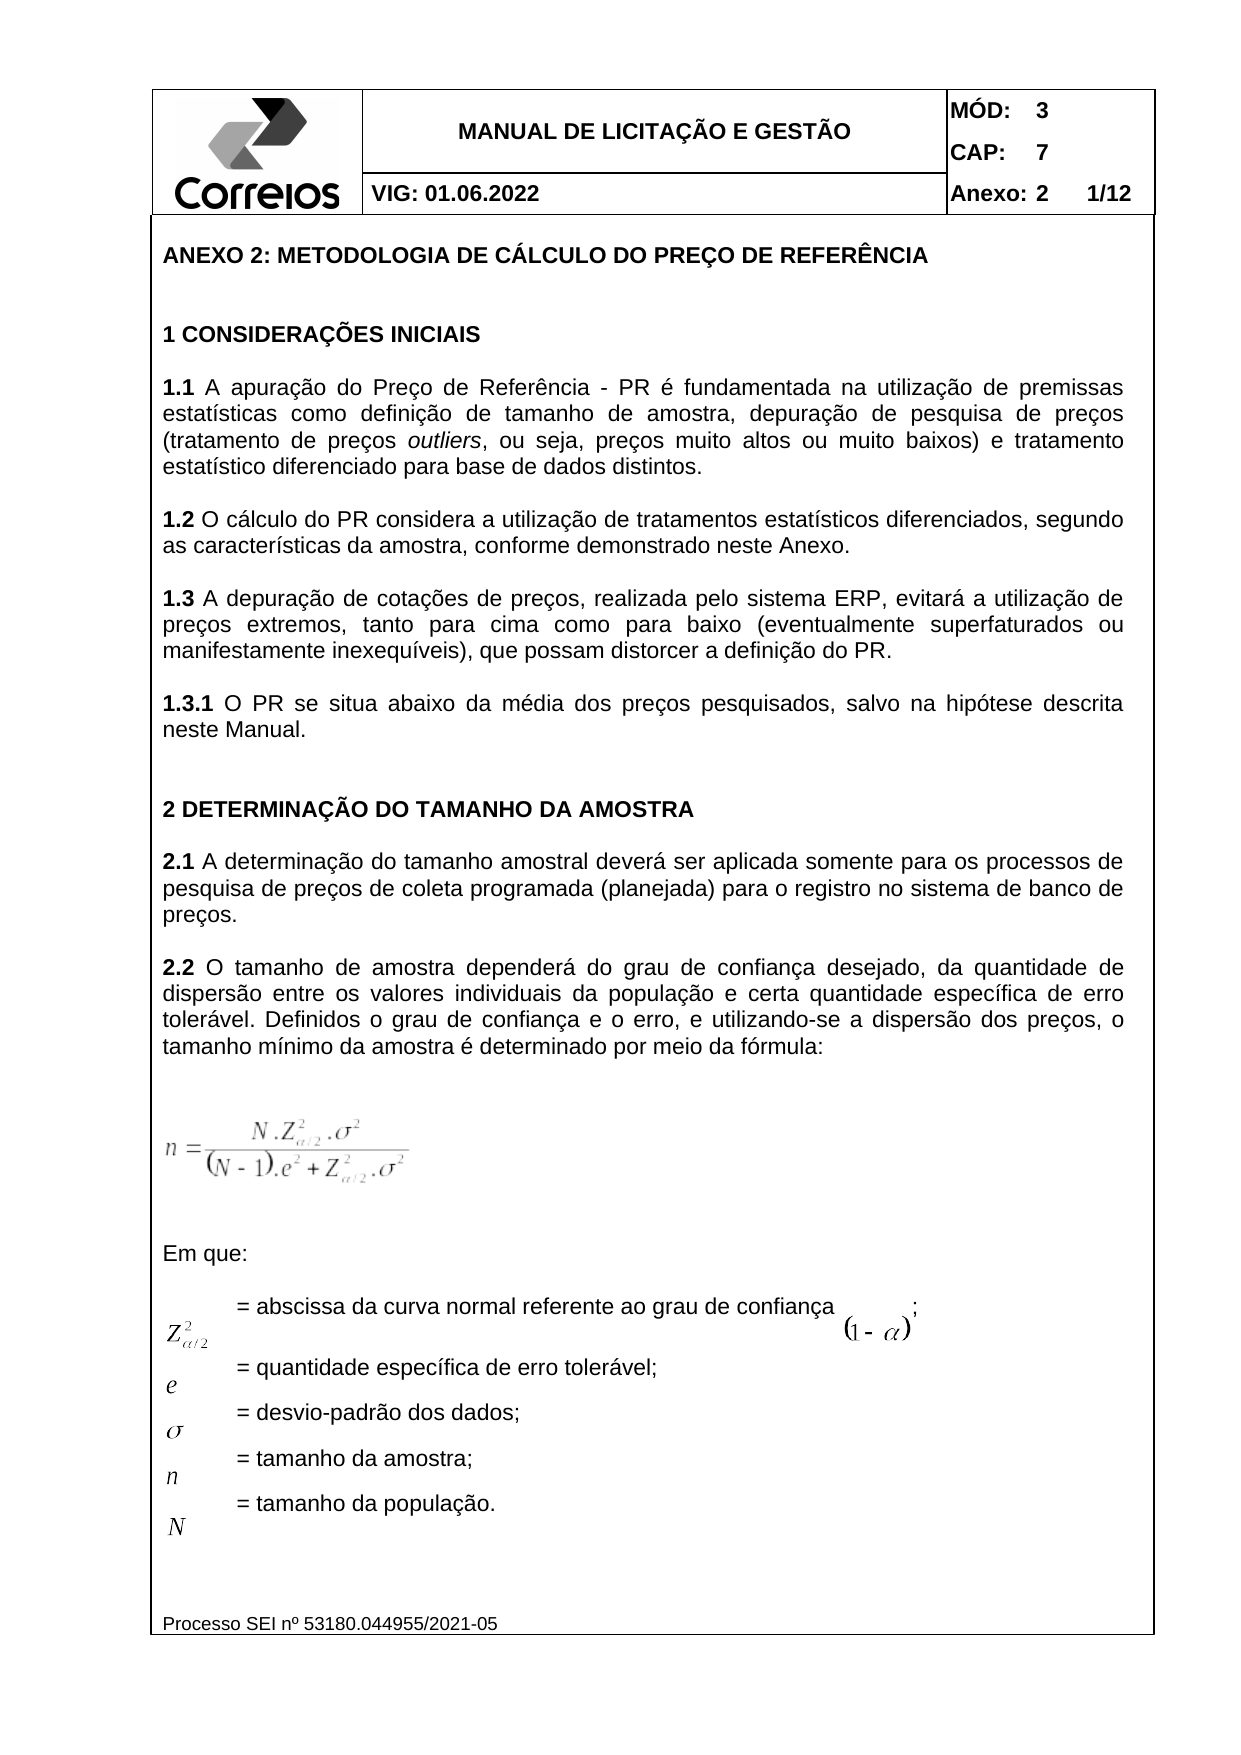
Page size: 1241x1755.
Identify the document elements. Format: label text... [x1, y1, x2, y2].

text Em que: [162, 1240, 1125, 1266]
text 1.1 A apuração do Preço de Referência - PR é fundamentada na utilização de premissas estatísticas como definição de tamanho de amostra, depuração de pesquisa de preços (tratamento de preços outliers, ou seja, preços muito altos ou muito baixos) e tratamento estatístico diferenciado para base de dados distintos. [162, 374, 1125, 479]
text 2.2 O tamanho de amostra dependerá do grau de confiança desejado, da quantidade de dispersão entre os valores individuais da população e certa quantidade específica de erro tolerável. Definidos o grau de confiança e o erro, e utilizando-se a dispersão dos preços, o tamanho mínimo da amostra é determinado por meio da fórmula: [162, 954, 1125, 1059]
text = tamanho da população. [162, 1490, 1125, 1542]
text 1.3 A depuração de cotações de preços, realizada pelo sistema ERP, evitará a utilização de preços extremos, tanto para cima como para baixo (eventualmente superfaturados ou manifestamente inexequíveis), que possam distorcer a definição do PR. [162, 585, 1125, 664]
text = desvio-padrão dos dados; [162, 1399, 1125, 1445]
text = abscissa da curva normal referente ao grau de confiança ; [162, 1293, 1125, 1354]
text = tamanho da amostra; [162, 1445, 1125, 1490]
text 1.2 O cálculo do PR considera a utilização de tratamentos estatísticos diferenciados, segundo as características da amostra, conforme demonstrado neste Anexo. [162, 506, 1125, 558]
text 1 CONSIDERAÇÕES INICIAIS [162, 321, 1125, 347]
text ANEXO 2: METODOLOGIA DE CÁLCULO DO PREÇO DE REFERÊNCIA [162, 242, 1125, 268]
text 1.3.1 O PR se situa abaixo da média dos preços pesquisados, salvo na hipótese descrita neste Manual. [162, 690, 1125, 743]
text 2 DETERMINAÇÃO DO TAMANHO DA AMOSTRA [162, 796, 1125, 822]
text 2.1 A determinação do tamanho amostral deverá ser aplicada somente para os processos de pesquisa de preços de coleta programada (planejada) para o registro no sistema de banco de preços. [162, 848, 1125, 927]
text = quantidade específica de erro tolerável; [162, 1354, 1125, 1399]
